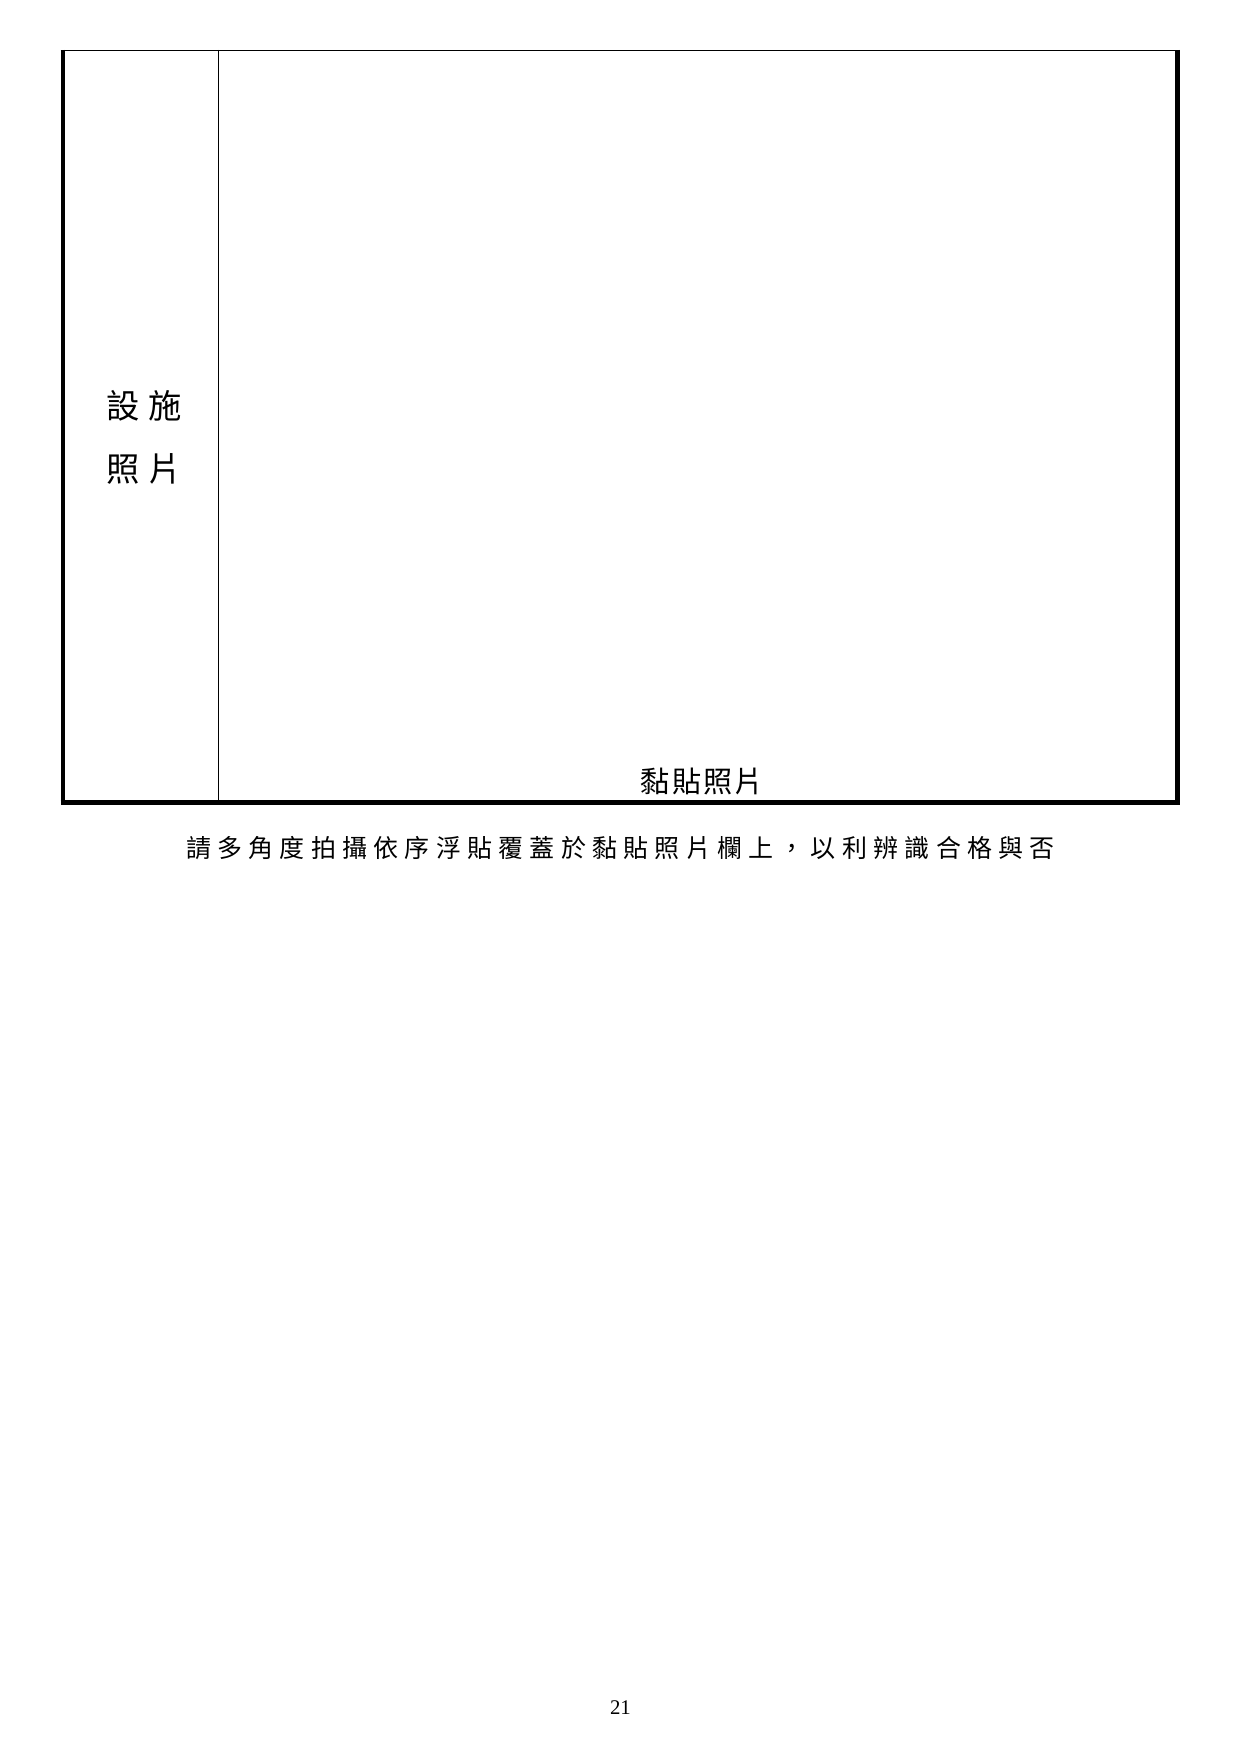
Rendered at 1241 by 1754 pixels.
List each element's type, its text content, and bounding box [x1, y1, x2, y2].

table_cell 設施照片 [65, 51, 218, 800]
table_cell 黏貼照片 [219, 51, 1175, 800]
text 請多角度拍攝依序浮貼覆蓋於黏貼照片欄上，以利辨識合格與否 [63, 805, 1177, 867]
